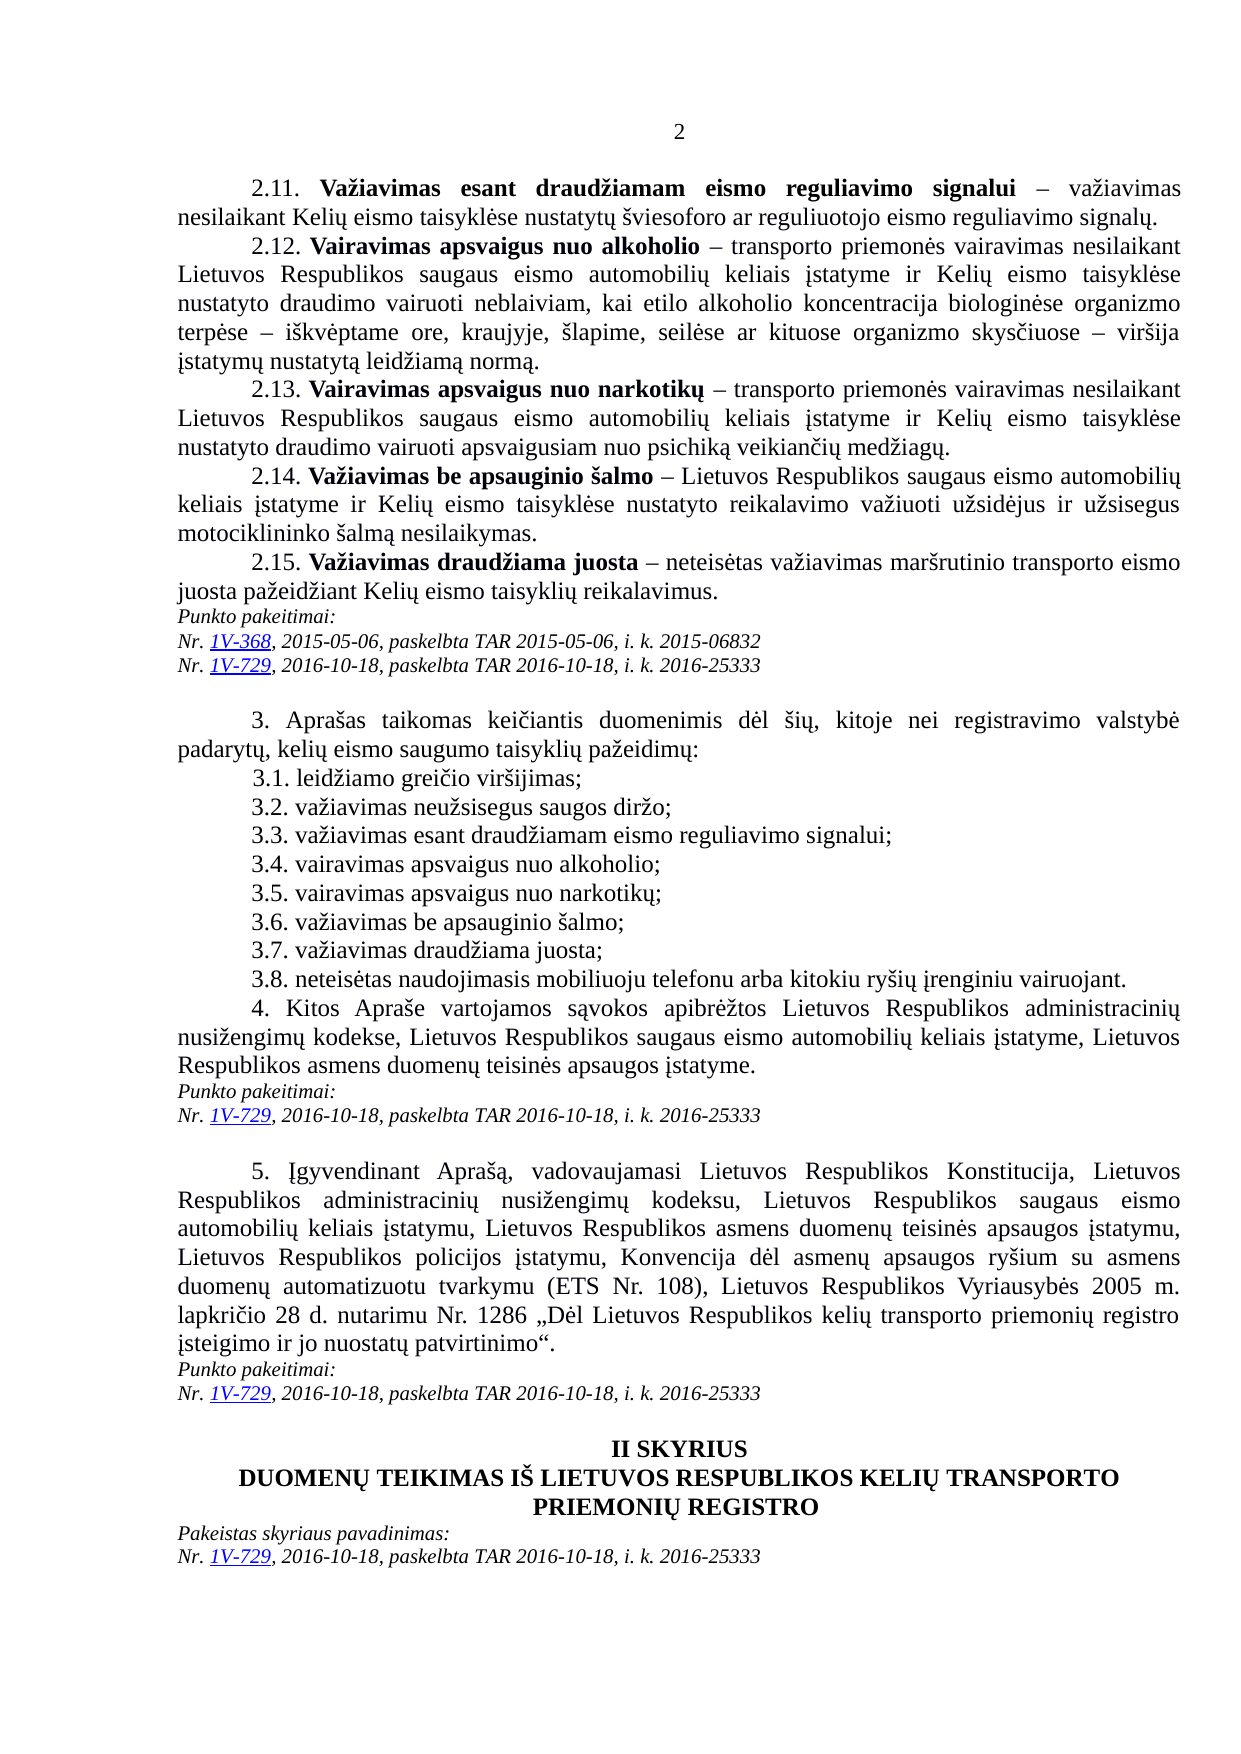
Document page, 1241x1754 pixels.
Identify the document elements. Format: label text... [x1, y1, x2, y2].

text Punkto pakeitimai: [177, 1079, 1181, 1103]
text 3.3. važiavimas esant draudžiamam eismo reguliavimo signalui; [177, 820, 1181, 849]
text Pakeistas skyriaus pavadinimas: [177, 1520, 1181, 1544]
text 2.11. Važiavimas esant draudžiamam eismo reguliavimo signalui – važiavimas nesilaikant Kelių eismo taisyklėse nustatytų šviesoforo ar reguliuotojo eismo reguliavimo signalų. [177, 173, 1181, 231]
text 3.2. važiavimas neužsisegus saugos diržo; [177, 792, 1181, 820]
text 3.1. leidžiamo greičio viršijimas; [252, 763, 1181, 792]
text Nr. 1V-729, 2016-10-18, paskelbta TAR 2016-10-18, i. k. 2016-25333 [177, 653, 1181, 677]
text DUOMENŲ TEIKIMAS IŠ LIETUVOS RESPUBLIKOS KELIŲ TRANSPORTO PRIEMONIŲ REGISTRO [177, 1463, 1181, 1520]
text 3.6. važiavimas be apsauginio šalmo; [177, 907, 1181, 935]
text 3.8. neteisėtas naudojimasis mobiliuoju telefonu arba kitokiu ryšių įrenginiu vairuojant. [177, 964, 1181, 993]
text 5. Įgyvendinant Aprašą, vadovaujamasi Lietuvos Respublikos Konstitucija, Lietuvos Respublikos administracinių nusižengimų kodeksu, Lietuvos Respublikos saugaus eismo automobilių keliais įstatymu, Lietuvos Respublikos asmens duomenų teisinės apsaugos įstatymu, Lietuvos Respublikos policijos įstatymu, Konvencija dėl asmenų apsaugos ryšium su asmens duomenų automatizuotu tvarkymu (ETS Nr. 108), Lietuvos Respublikos Vyriausybės 2005 m. lapkričio 28 d. nutarimu Nr. 1286 „Dėl Lietuvos Respublikos kelių transporto priemonių registro įsteigimo ir jo nuostatų patvirtinimo“. [177, 1156, 1181, 1357]
text Nr. 1V-729, 2016-10-18, paskelbta TAR 2016-10-18, i. k. 2016-25333 [177, 1381, 1181, 1405]
text 4. Kitos Apraše vartojamos sąvokos apibrėžtos Lietuvos Respublikos administracinių nusižengimų kodekse, Lietuvos Respublikos saugaus eismo automobilių keliais įstatyme, Lietuvos Respublikos asmens duomenų teisinės apsaugos įstatyme. [177, 993, 1181, 1079]
text 3.4. vairavimas apsvaigus nuo alkoholio; [177, 849, 1181, 878]
text 2.14. Važiavimas be apsauginio šalmo – Lietuvos Respublikos saugaus eismo automobilių keliais įstatyme ir Kelių eismo taisyklėse nustatyto reikalavimo važiuoti užsidėjus ir užsisegus motociklininko šalmą nesilaikymas. [177, 461, 1181, 547]
text Punkto pakeitimai: [177, 604, 1181, 628]
text 3.7. važiavimas draudžiama juosta; [177, 935, 1181, 964]
text 2.13. Vairavimas apsvaigus nuo narkotikų – transporto priemonės vairavimas nesilaikant Lietuvos Respublikos saugaus eismo automobilių keliais įstatyme ir Kelių eismo taisyklėse nustatyto draudimo vairuoti apsvaigusiam nuo psichiką veikiančių medžiagų. [177, 374, 1181, 461]
text 3. Aprašas taikomas keičiantis duomenimis dėl šių, kitoje nei registravimo valstybė padarytų, kelių eismo saugumo taisyklių pažeidimų: [177, 705, 1181, 763]
text II SKYRIUS [177, 1434, 1181, 1463]
text Nr. 1V-729, 2016-10-18, paskelbta TAR 2016-10-18, i. k. 2016-25333 [177, 1103, 1181, 1127]
text 2.15. Važiavimas draudžiama juosta – neteisėtas važiavimas maršrutinio transporto eismo juosta pažeidžiant Kelių eismo taisyklių reikalavimus. [177, 547, 1181, 604]
text 2.12. Vairavimas apsvaigus nuo alkoholio – transporto priemonės vairavimas nesilaikant Lietuvos Respublikos saugaus eismo automobilių keliais įstatyme ir Kelių eismo taisyklėse nustatyto draudimo vairuoti neblaiviam, kai etilo alkoholio koncentracija biologinėse organizmo terpėse – iškvėptame ore, kraujyje, šlapime, seilėse ar kituose organizmo skysčiuose – viršija įstatymų nustatytą leidžiamą normą. [177, 231, 1181, 374]
text Nr. 1V-729, 2016-10-18, paskelbta TAR 2016-10-18, i. k. 2016-25333 [177, 1544, 1181, 1568]
text Punkto pakeitimai: [177, 1357, 1181, 1381]
text Nr. 1V-368, 2015-05-06, paskelbta TAR 2015-05-06, i. k. 2015-06832 [177, 628, 1181, 653]
text 3.5. vairavimas apsvaigus nuo narkotikų; [177, 878, 1181, 907]
